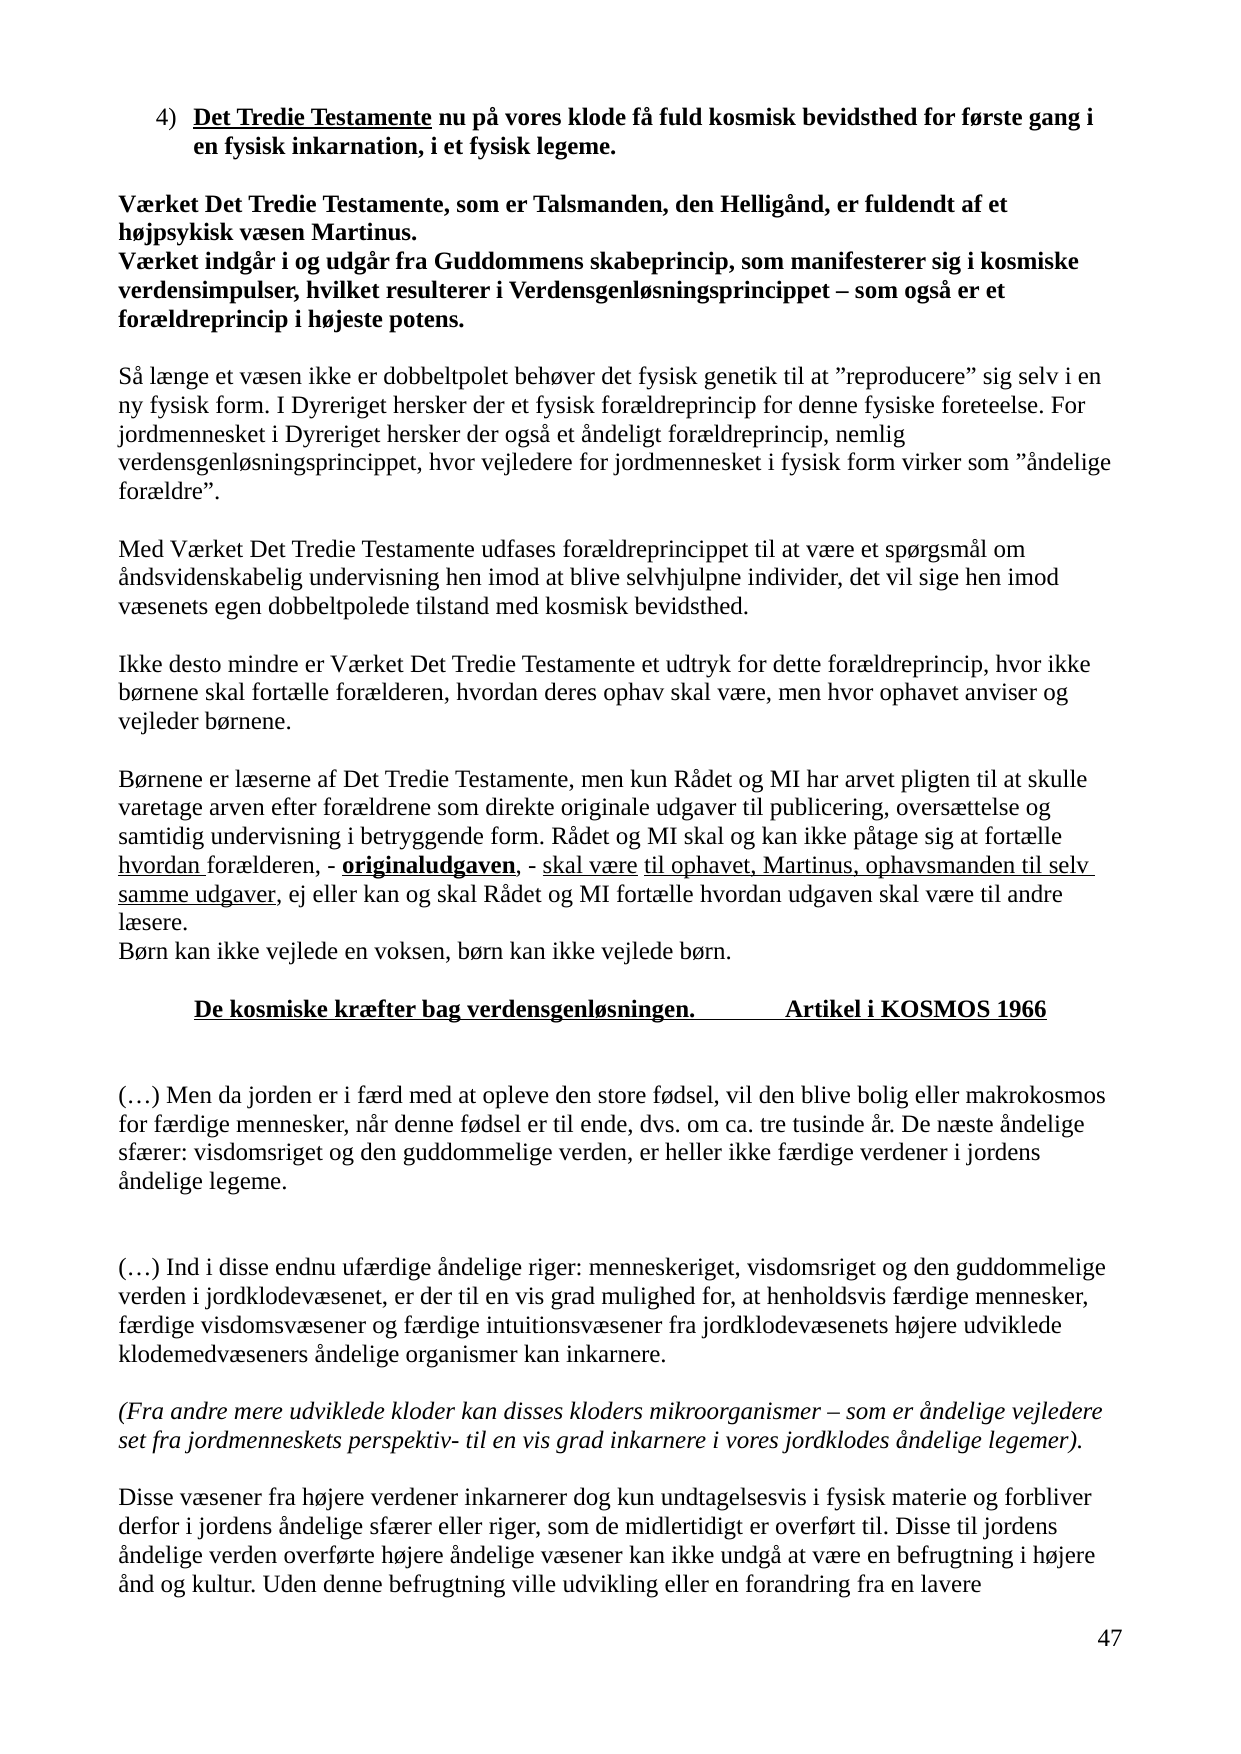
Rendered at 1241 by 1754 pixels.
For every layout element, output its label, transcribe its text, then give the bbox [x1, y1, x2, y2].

text Med Værket Det Tredie Testamente udfases forældreprincippet til at være et spørgsmål om åndsvidenskabelig undervisning hen imod at blive selvhjulpne individer, det vil sige hen imod væsenets egen dobbeltpolede tilstand med kosmisk bevidsthed. [118, 534, 1122, 620]
text Disse væsener fra højere verdener inkarnerer dog kun undtagelsesvis i fysisk materie og forbliver derfor i jordens åndelige sfærer eller riger, som de midlertidigt er overført til. Disse til jordens åndelige verden overførte højere åndelige væsener kan ikke undgå at være en befrugtning i højere ånd og kultur. Uden denne befrugtning ville udvikling eller en forandring fra en lavere [118, 1482, 1122, 1597]
text Ikke desto mindre er Værket Det Tredie Testamente et udtryk for dette forældreprincip, hvor ikke børnene skal fortælle forælderen, hvordan deres ophav skal være, men hvor ophavet anviser og vejleder børnene. [118, 649, 1122, 735]
text (…) Ind i disse endnu ufærdige åndelige riger: menneskeriget, visdomsriget og den guddommelige verden i jordklodevæsenet, er der til en vis grad mulighed for, at henholdsvis færdige mennesker, færdige visdomsvæsener og færdige intuitionsvæsener fra jordklodevæsenets højere udviklede klodemedvæseners åndelige organismer kan inkarnere. [118, 1252, 1122, 1367]
text Værket Det Tredie Testamente, som er Talsmanden, den Helligånd, er fuldendt af et højpsykisk væsen Martinus. [118, 189, 1122, 246]
list Det Tredie Testamente nu på vores klode få fuld kosmisk bevidsthed for første gang i en fysisk inkarnation, i et fysisk legeme. [156, 102, 1122, 160]
text Børn kan ikke vejlede en voksen, børn kan ikke vejlede børn. [118, 936, 1122, 965]
text Børnene er læserne af Det Tredie Testamente, men kun Rådet og MI har arvet pligten til at skulle varetage arven efter forældrene som direkte originale udgaver til publicering, oversættelse og samtidig undervisning i betryggende form. Rådet og MI skal og kan ikke påtage sig at fortælle hvordan forælderen, - originaludgaven, - skal være til ophavet, Martinus, ophavsmanden til selv samme udgaver, ej eller kan og skal Rådet og MI fortælle hvordan udgaven skal være til andre læsere. [118, 764, 1122, 936]
text (Fra andre mere udviklede kloder kan disses kloders mikroorganismer – som er åndelige vejledere set fra jordmenneskets perspektiv- til en vis grad inkarnere i vores jordklodes åndelige legemer). [118, 1396, 1122, 1454]
text Værket indgår i og udgår fra Guddommens skabeprincip, som manifesterer sig i kosmiske verdensimpulser, hvilket resulterer i Verdensgenløsningsprincippet – som også er et forældreprincip i højeste potens. [118, 246, 1122, 332]
text (…) Men da jorden er i færd med at opleve den store fødsel, vil den blive bolig eller makrokosmos for færdige mennesker, når denne fødsel er til ende, dvs. om ca. tre tusinde år. De næste åndelige sfærer: visdomsriget og den guddommelige verden, er heller ikke færdige verdener i jordens åndelige legeme. [118, 1080, 1122, 1195]
text Så længe et væsen ikke er dobbeltpolet behøver det fysisk genetik til at ”reproducere” sig selv i en ny fysisk form. I Dyreriget hersker der et fysisk forældreprincip for denne fysiske foreteelse. For jordmennesket i Dyreriget hersker der også et åndeligt forældreprincip, nemlig verdensgenløsningsprincippet, hvor vejledere for jordmennesket i fysisk form virker som ”åndelige forældre”. [118, 361, 1122, 505]
text De kosmiske kræfter bag verdensgenløsningen. Artikel i KOSMOS 1966 [118, 994, 1122, 1022]
